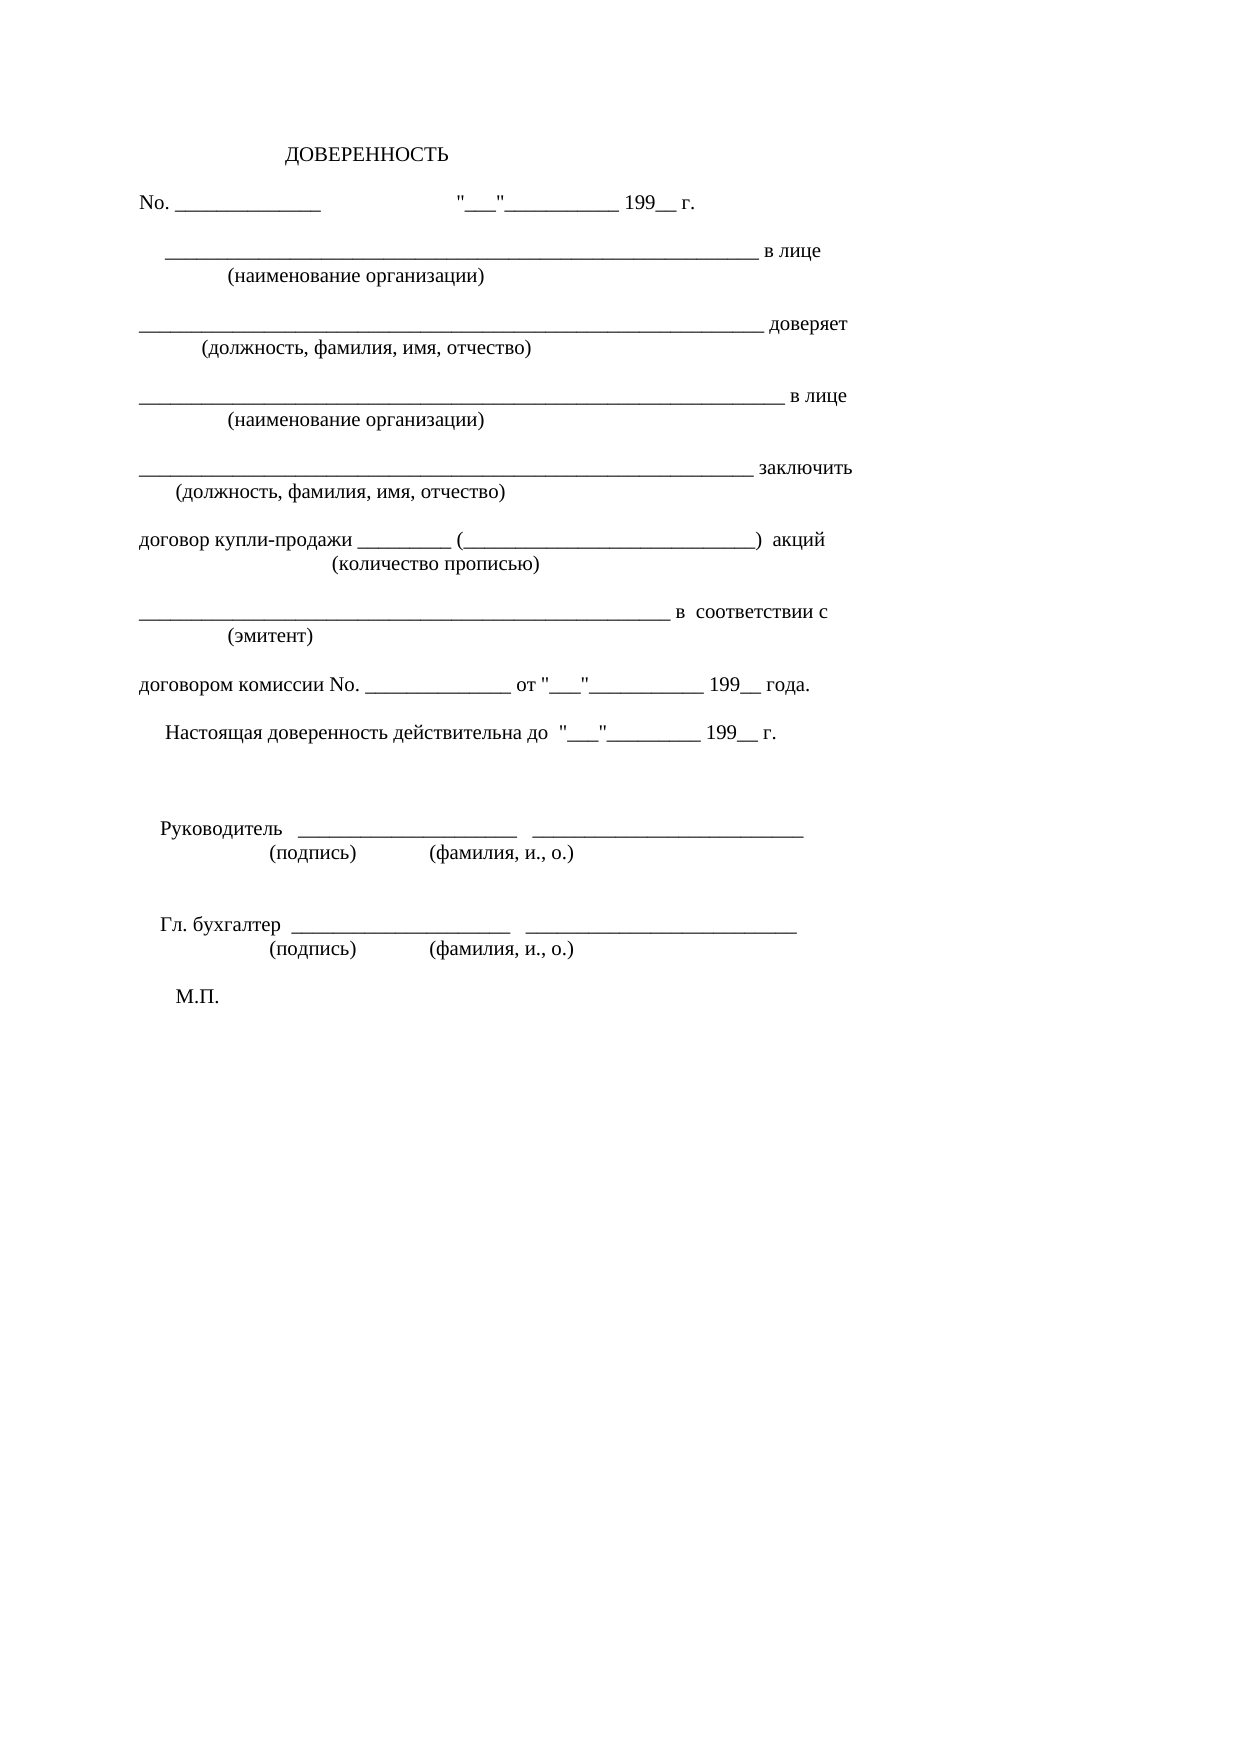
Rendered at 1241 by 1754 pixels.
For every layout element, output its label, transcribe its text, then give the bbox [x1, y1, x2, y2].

text _________________________________________________________ в лице [118, 238, 1122, 262]
text ДОВЕРЕННОСТЬ [118, 142, 1122, 166]
text ___________________________________________________ в соответствии с [118, 599, 1122, 623]
text (наименование организации) [118, 407, 1122, 431]
text (должность, фамилия, имя, отчество) [118, 479, 1122, 503]
text (количество прописью) [118, 551, 1122, 575]
text Настоящая доверенность действительна до "___"_________ 199__ г. [118, 720, 1122, 744]
text (наименование организации) [118, 262, 1122, 287]
text (должность, фамилия, имя, отчество) [118, 335, 1122, 359]
text договором комиссии No. ______________ от "___"___________ 199__ года. [118, 672, 1122, 696]
text (подпись) (фамилия, и., о.) [118, 840, 1122, 864]
text М.П. [118, 984, 1122, 1008]
text No. ______________ "___"___________ 199__ г. [118, 190, 1122, 214]
text ______________________________________________________________ в лице [118, 383, 1122, 407]
text (эмитент) [118, 623, 1122, 647]
text Руководитель _____________________ __________________________ [118, 816, 1122, 840]
text договор купли-продажи _________ (____________________________) акций [118, 527, 1122, 551]
text ___________________________________________________________ заключить [118, 455, 1122, 479]
text (подпись) (фамилия, и., о.) [118, 936, 1122, 960]
text ____________________________________________________________ доверяет [118, 311, 1122, 335]
text Гл. бухгалтер _____________________ __________________________ [118, 912, 1122, 936]
